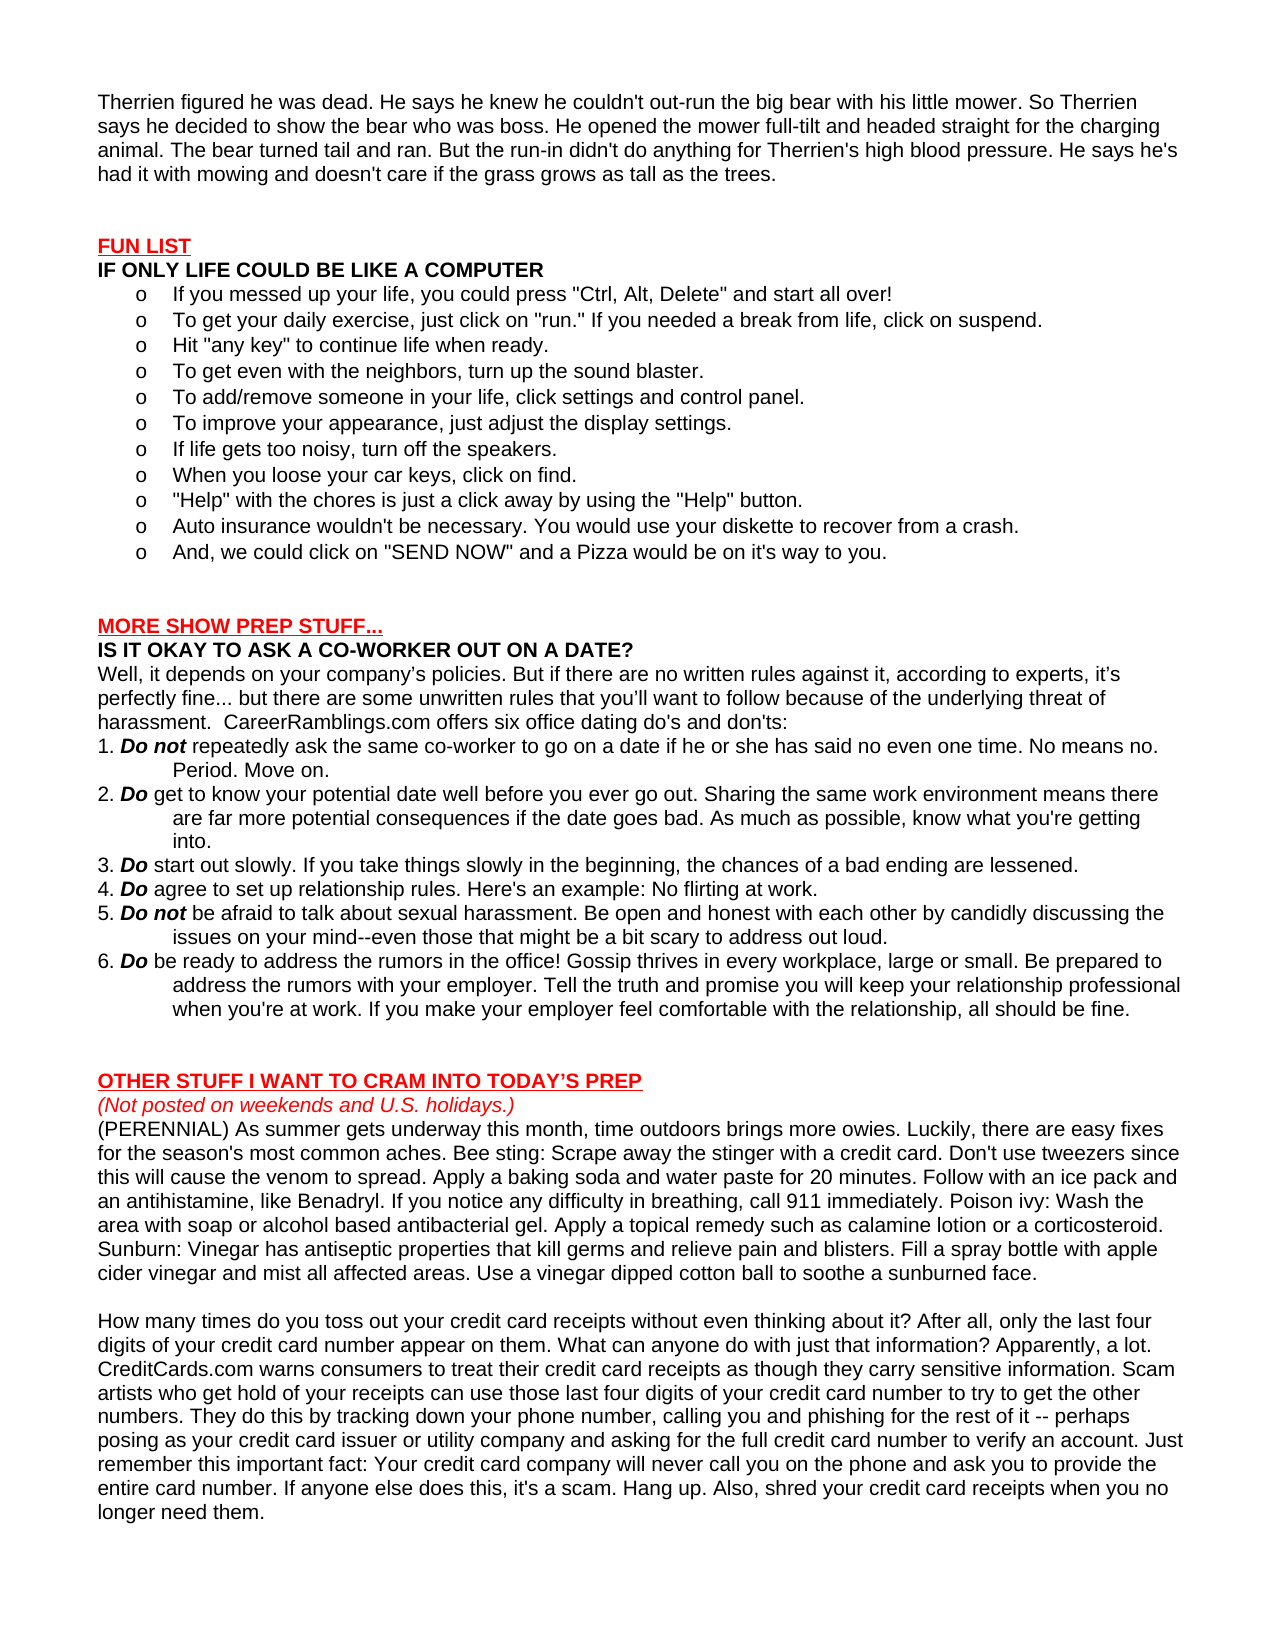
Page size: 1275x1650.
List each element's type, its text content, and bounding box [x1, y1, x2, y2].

text OTHER STUFF I WANT TO CRAM INTO TODAY’S PREP [97, 1069, 1185, 1093]
list Do not be afraid to talk about sexual harassment. Be open and honest with each other by candidly discussing the issues on your mind--even those that might be a bit scary to address out loud. [97, 901, 1185, 949]
list To add/remove someone in your life, click settings and control panel. [135, 385, 1185, 411]
text MORE SHOW PREP STUFF... [97, 614, 1185, 638]
list Do get to know your potential date well before you ever go out. Sharing the same work environment means there are far more potential consequences if the date goes bad. As much as possible, know what you're getting into. [97, 781, 1185, 853]
list Do not repeatedly ask the same co-worker to go on a date if he or she has said no even one time. No means no. Period. Move on. [97, 733, 1185, 781]
text Therrien figured he was dead. He says he knew he couldn't out-run the big bear with his little mower. So Therrien says he decided to show the bear who was boss. He opened the mower full-tilt and headed straight for the charging animal. The bear turned tail and ran. But the run-in didn't do anything for Therrien's high blood pressure. He says he's had it with mowing and doesn't care if the grass grows as tall as the trees. [97, 90, 1185, 186]
list To get even with the neighbors, turn up the sound blaster. [135, 359, 1185, 385]
text IS IT OKAY TO ASK A CO-WORKER OUT ON A DATE? [97, 638, 1185, 662]
text (Not posted on weekends and U.S. holidays.) [97, 1093, 1185, 1117]
list If life gets too noisy, turn off the speakers. [135, 437, 1185, 462]
text Well, it depends on your company’s policies. But if there are no written rules against it, according to experts, it’s perfectly fine... but there are some unwritten rules that you’ll want to follow because of the underlying threat of harassment. CareerRamblings.com offers six office dating do's and don'ts: [97, 662, 1185, 733]
list To get your daily exercise, just click on "run." If you needed a break from life, click on suspend. [135, 307, 1185, 333]
list Do agree to set up relationship rules. Here's an example: No flirting at work. [97, 877, 1185, 901]
list Auto insurance wouldn't be necessary. You would use your diskette to recover from a crash. [135, 514, 1185, 540]
list "Help" with the chores is just a click away by using the "Help" button. [135, 488, 1185, 514]
list To improve your appearance, just adjust the display settings. [135, 411, 1185, 437]
list If you messed up your life, you could press "Ctrl, Alt, Delete" and start all over! [135, 282, 1185, 307]
list Do start out slowly. If you take things slowly in the beginning, the chances of a bad ending are lessened. [97, 853, 1185, 877]
text IF ONLY LIFE COULD BE LIKE A COMPUTER [97, 258, 1185, 282]
text (PERENNIAL) As summer gets underway this month, time outdoors brings more owies. Luckily, there are easy fixes for the season's most common aches. Bee sting: Scrape away the stinger with a credit card. Don't use tweezers since this will cause the venom to spread. Apply a baking soda and water paste for 20 minutes. Follow with an ice pack and an antihistamine, like Benadryl. If you notice any difficulty in breathing, call 911 immediately. Poison ivy: Wash the area with soap or alcohol based antibacterial gel. Apply a topical remedy such as calamine lotion or a corticosteroid. Sunburn: Vinegar has antiseptic properties that kill germs and relieve pain and blisters. Fill a spray bottle with apple cider vinegar and mist all affected areas. Use a vinegar dipped cotton ball to soothe a sunburned face. [97, 1117, 1185, 1284]
text FUN LIST [97, 234, 1185, 258]
text How many times do you toss out your credit card receipts without even thinking about it? After all, only the last four digits of your credit card number appear on them. What can anyone do with just that information? Apparently, a lot. CreditCards.com warns consumers to treat their credit card receipts as though they carry sensitive information. Scam artists who get hold of your receipts can use those last four digits of your credit card number to try to get the other numbers. They do this by tracking down your phone number, calling you and phishing for the rest of it -- perhaps posing as your credit card issuer or utility company and asking for the full credit card number to verify an account. Just remember this important fact: Your credit card company will never call you on the phone and ask you to provide the entire card number. If anyone else does this, it's a scam. Hang up. Also, shred your credit card receipts when you no longer need them. [97, 1308, 1185, 1524]
list When you loose your car keys, click on find. [135, 462, 1185, 488]
list Do be ready to address the rumors in the office! Gossip thrives in every workplace, large or small. Be prepared to address the rumors with your employer. Tell the truth and promise you will keep your relationship professional when you're at work. If you make your employer feel comfortable with the relationship, all should be fine. [97, 949, 1185, 1021]
list And, we could click on "SEND NOW" and a Pizza would be on it's way to you. [135, 540, 1185, 566]
list Hit "any key" to continue life when ready. [135, 333, 1185, 359]
